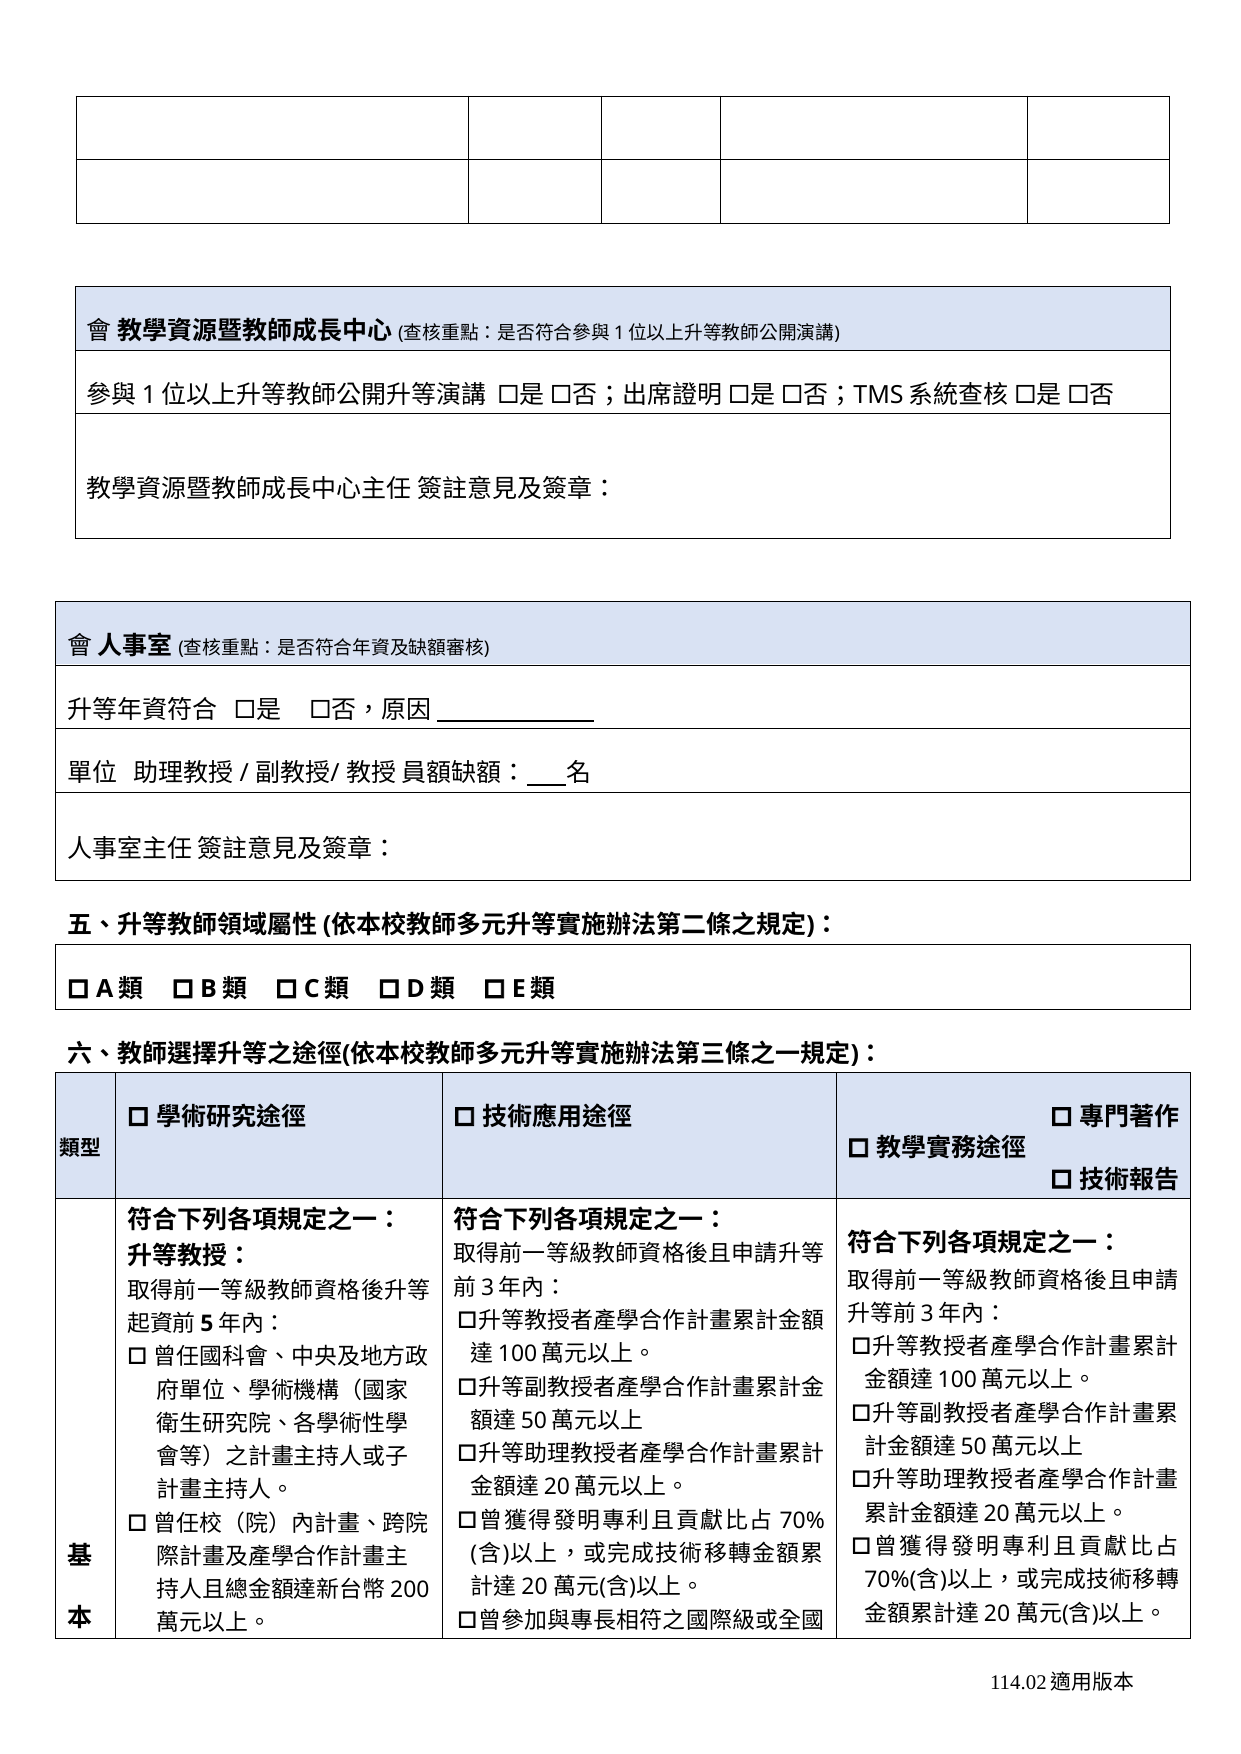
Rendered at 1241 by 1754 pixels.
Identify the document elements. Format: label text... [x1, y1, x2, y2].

table_cell  學術研究途徑 [116, 1073, 442, 1198]
table_header 會 教學資源暨教師成長中心 (查核重點：是否符合參與1位以上升等教師公開演講) [76, 287, 1170, 350]
table_cell 符合下列各項規定之一： 取得前一等級教師資格後且申請升等前3年內： 升等教授者產學合作計畫累計金額達100萬元以上。 升等副教授者產學合作計畫累計金額達50萬元以上 升等助理教授者產學合作計畫累計金額達20萬元以上。 曾獲得發明專利且貢獻比占70%(含)以上，或完成技術移轉金額累計達 20 萬元(含)以上。 曾參加與專長相符之國際級或全國 [443, 1199, 836, 1637]
table_cell 符合下列各項規定之一： 取得前一等級教師資格後且申請升等前3年內： 升等教授者產學合作計畫累計金額達100萬元以上。 升等副教授者產學合作計畫累計金額達50萬元以上 升等助理教授者產學合作計畫累計金額達20萬元以上。 曾獲得發明專利且貢獻比占70%(含)以上，或完成技術移轉金額累計達 20 萬元(含)以上。 [837, 1199, 1190, 1637]
table_cell 單位 助理教授 / 副教授/ 教授 員額缺額： 名 [56, 729, 1190, 792]
table_cell  專門著作  技術報告 [1039, 1073, 1190, 1198]
table_cell [77, 160, 468, 223]
table_cell  A類  B類  C類  D類  E類 [56, 945, 1190, 1008]
table_cell [721, 160, 1027, 223]
table_cell [77, 97, 468, 159]
table_cell [602, 97, 720, 159]
table_header 會 人事室 (查核重點：是否符合年資及缺額審核) [56, 602, 1190, 664]
table_cell 基 本 [56, 1199, 115, 1637]
table_cell  教學實務途徑 [837, 1073, 1039, 1198]
table_cell 教學資源暨教師成長中心主任 簽註意見及簽章： [76, 414, 1170, 537]
table_cell [721, 97, 1027, 159]
table_cell 六、教師選擇升等之途徑(依本校教師多元升等實施辦法第三條之一規定)： [56, 1010, 1190, 1072]
table_cell [1028, 97, 1169, 159]
table_cell 符合下列各項規定之一： 升等教授： 取得前一等級教師資格後升等起資前5年內：  曾任國科會、中央及地方政府單位、學術機構（國家衛生研究院、各學術性學會等）之計畫主持人或子計畫主持人。  曾任校（院）內計畫、跨院際計畫及產學合作計畫主持人且總金額達新台幣200萬元以上。 [116, 1199, 442, 1637]
table_cell 類型 [56, 1073, 115, 1198]
table_cell 升等年資符合 是 否，原因 [56, 666, 1190, 728]
table_cell  技術應用途徑 [443, 1073, 836, 1198]
table_cell [469, 160, 601, 223]
table_cell [602, 160, 720, 223]
table_cell 參與1位以上升等教師公開升等演講 是 否；出席證明 是 否；TMS系統查核 是 否 [76, 351, 1170, 413]
table_cell 人事室主任 簽註意見及簽章： [56, 793, 1190, 880]
table_cell [1028, 160, 1169, 223]
table_cell 五、升等教師領域屬性 (依本校教師多元升等實施辦法第二條之規定)： [56, 881, 1190, 944]
table_cell [469, 97, 601, 159]
